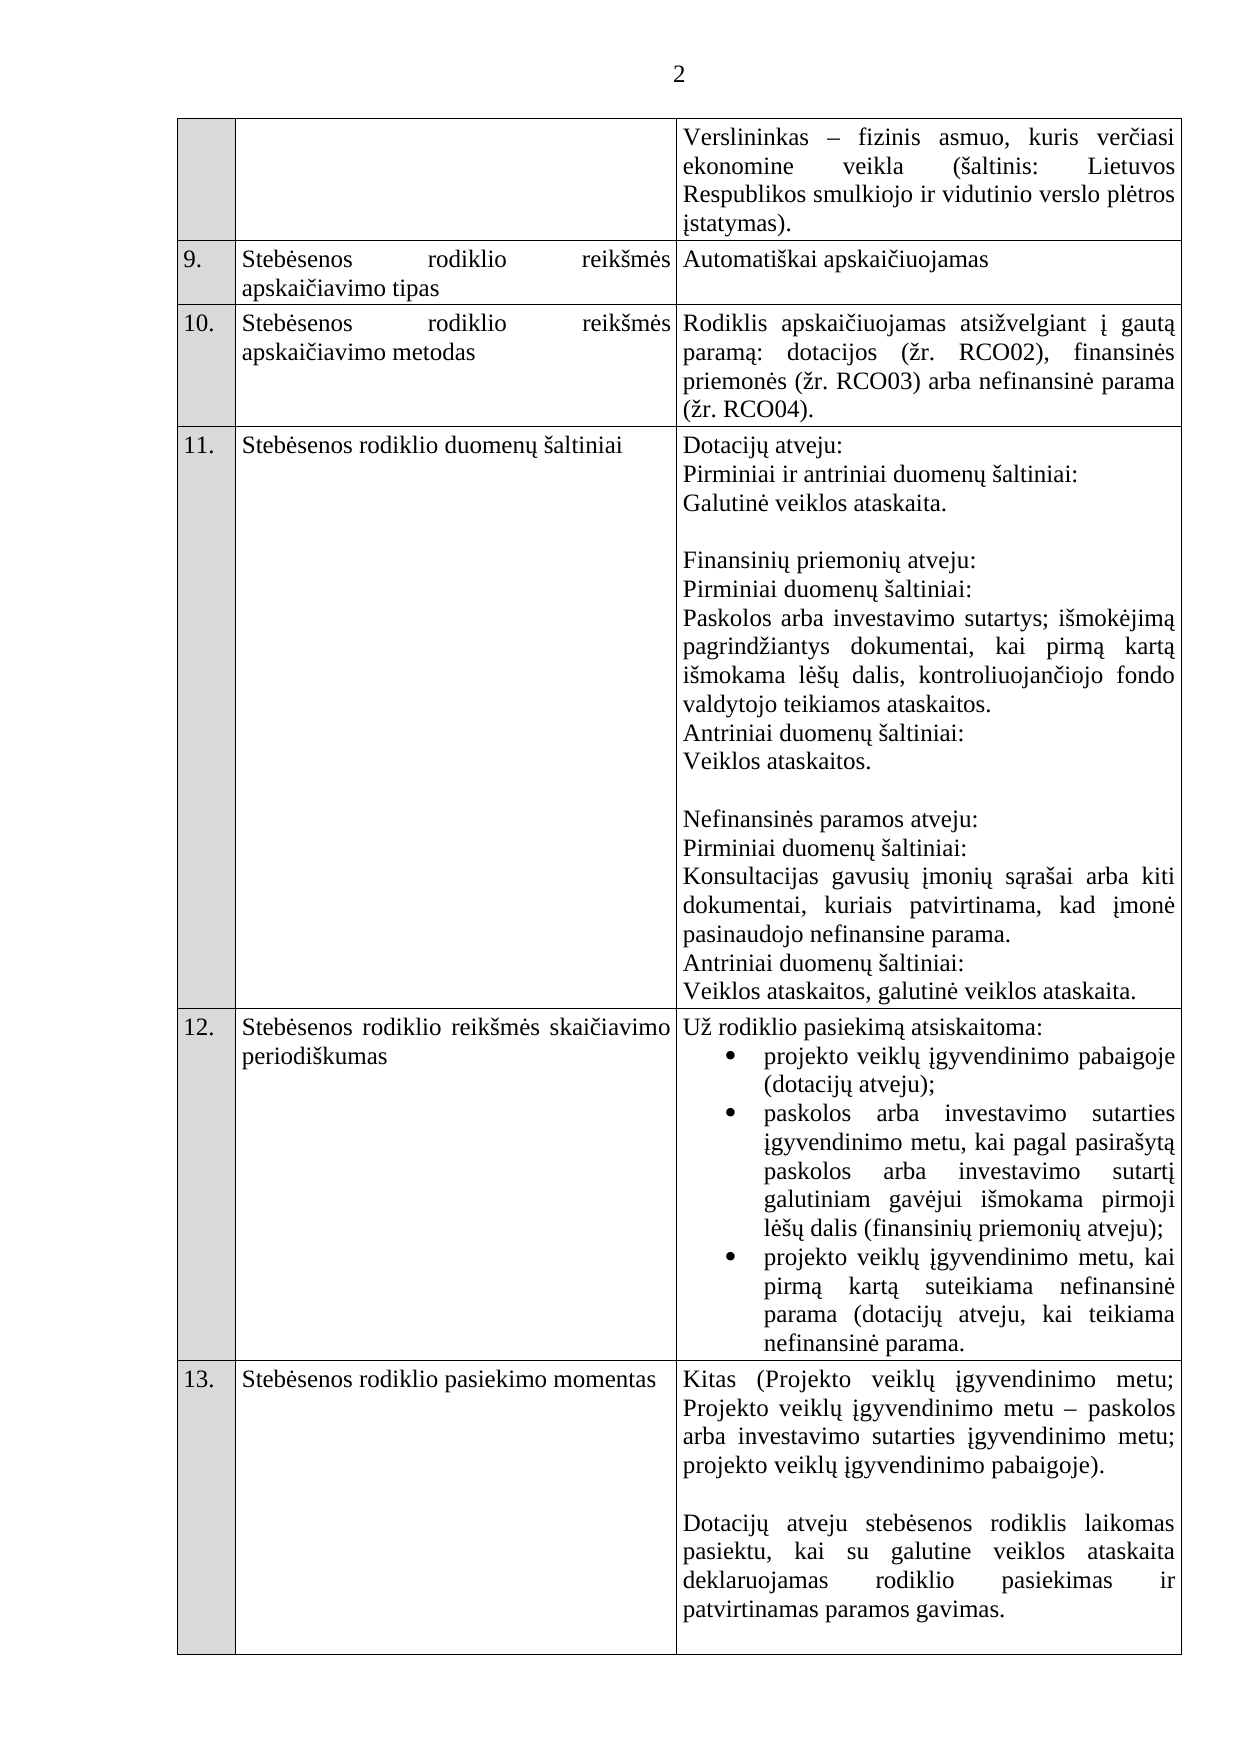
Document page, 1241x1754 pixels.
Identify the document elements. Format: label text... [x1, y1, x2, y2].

table_cell Kitas (Projekto veiklų įgyvendinimo metu; Projekto veiklų įgyvendinimo metu – paskolos arba investavimo sutarties įgyvendinimo metu; projekto veiklų įgyvendinimo pabaigoje). Dotacijų atveju stebėsenos rodiklis laikomas pasiektu, kai su galutine veiklos ataskaita deklaruojamas rodiklio pasiekimas ir patvirtinamas paramos gavimas. [677, 1361, 1181, 1654]
table_cell Automatiškai apskaičiuojamas [677, 241, 1181, 304]
table_cell Stebėsenos rodiklio reikšmės apskaičiavimo tipas [236, 241, 676, 304]
table_cell 11. [178, 427, 235, 1008]
table_cell Stebėsenos rodiklio reikšmės skaičiavimo periodiškumas [236, 1009, 676, 1360]
table_cell 12. [178, 1009, 235, 1360]
table_cell Stebėsenos rodiklio pasiekimo momentas [236, 1361, 676, 1654]
table_cell Rodiklis apskaičiuojamas atsižvelgiant į gautą paramą: dotacijos (žr. RCO02), finansinės priemonės (žr. RCO03) arba nefinansinė parama (žr. RCO04). [677, 305, 1181, 426]
table_cell 10. [178, 305, 235, 426]
table_cell Verslininkas – fizinis asmuo, kuris verčiasi ekonomine veikla (šaltinis: Lietuvos Respublikos smulkiojo ir vidutinio verslo plėtros įstatymas). [677, 119, 1181, 240]
table_cell 9. [178, 241, 235, 304]
table_cell [236, 119, 676, 240]
table_cell 13. [178, 1361, 235, 1654]
table_cell [178, 119, 235, 240]
table_cell Stebėsenos rodiklio reikšmės apskaičiavimo metodas [236, 305, 676, 426]
table_cell Už rodiklio pasiekimą atsiskaitoma:  projekto veiklų įgyvendinimo pabaigoje (dotacijų atveju);  paskolos arba investavimo sutarties įgyvendinimo metu, kai pagal pasirašytą paskolos arba investavimo sutartį galutiniam gavėjui išmokama pirmoji lėšų dalis (finansinių priemonių atveju);  projekto veiklų įgyvendinimo metu, kai pirmą kartą suteikiama nefinansinė parama (dotacijų atveju, kai teikiama nefinansinė parama. [677, 1009, 1181, 1360]
table_cell Dotacijų atveju: Pirminiai ir antriniai duomenų šaltiniai: Galutinė veiklos ataskaita. Finansinių priemonių atveju: Pirminiai duomenų šaltiniai: Paskolos arba investavimo sutartys; išmokėjimą pagrindžiantys dokumentai, kai pirmą kartą išmokama lėšų dalis, kontroliuojančiojo fondo valdytojo teikiamos ataskaitos. Antriniai duomenų šaltiniai: Veiklos ataskaitos. Nefinansinės paramos atveju: Pirminiai duomenų šaltiniai: Konsultacijas gavusių įmonių sąrašai arba kiti dokumentai, kuriais patvirtinama, kad įmonė pasinaudojo nefinansine parama. Antriniai duomenų šaltiniai: Veiklos ataskaitos, galutinė veiklos ataskaita. [677, 427, 1181, 1008]
table_cell Stebėsenos rodiklio duomenų šaltiniai [236, 427, 676, 1008]
